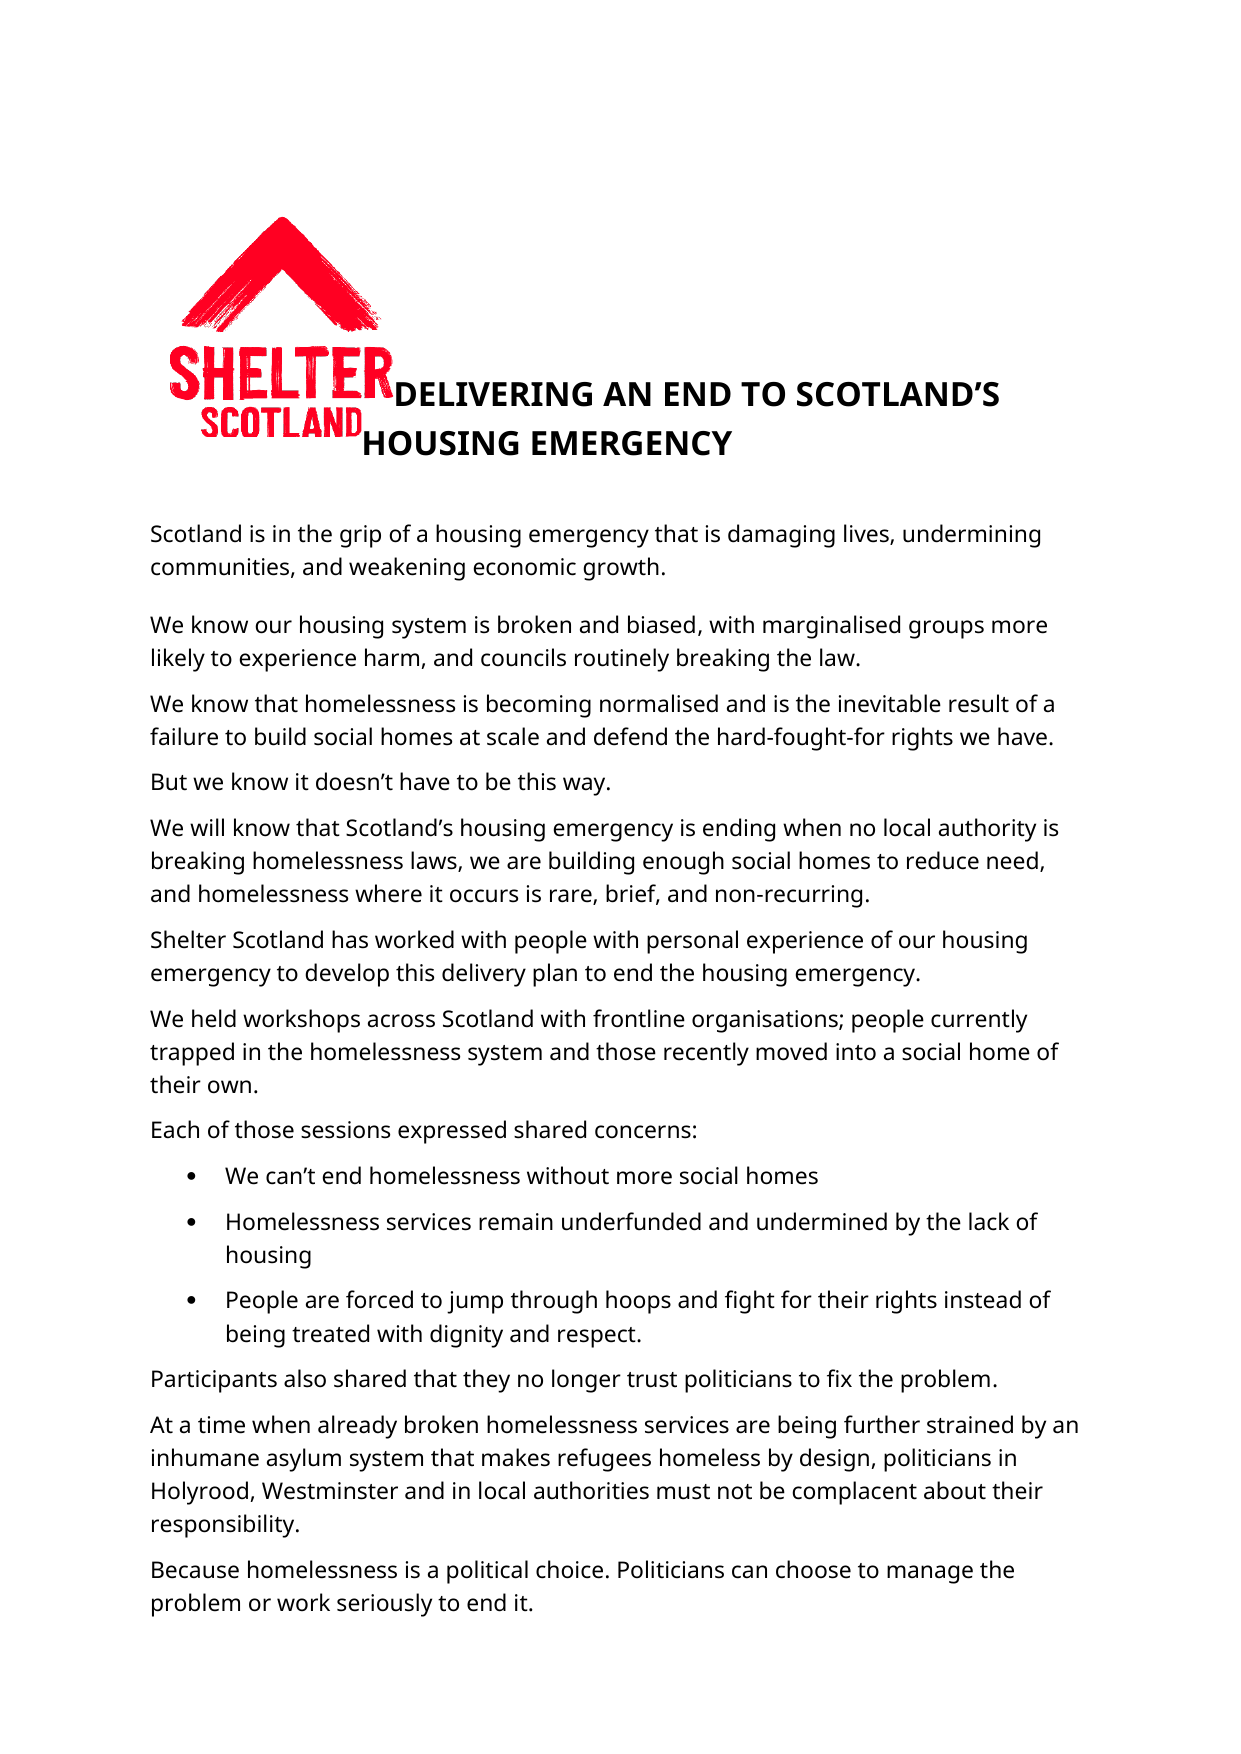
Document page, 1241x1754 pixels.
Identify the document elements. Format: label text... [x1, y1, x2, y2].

text But we know it doesn’t have to be this way. [150, 766, 1090, 797]
text We held workshops across Scotland with frontline organisations; people currently trapped in the homelessness system and those recently moved into a social home of their own. [150, 1002, 1090, 1100]
list Homelessness services remain underfunded and undermined by the lack of housing [187, 1206, 1090, 1270]
subtitle delivering an end to scotland’s housing emergency [150, 371, 1090, 465]
text Because homelessness is a political choice. Politicians can choose to manage the problem or work seriously to end it. [150, 1554, 1090, 1618]
list People are forced to jump through hoops and fight for their rights instead of being treated with dignity and respect. [187, 1284, 1090, 1349]
text Shelter Scotland has worked with people with personal experience of our housing emergency to develop this delivery plan to end the housing emergency. [150, 924, 1090, 988]
text We know our housing system is broken and biased, with marginalised groups more likely to experience harm, and councils routinely breaking the law. [150, 609, 1090, 673]
text We will know that Scotland’s housing emergency is ending when no local authority is breaking homelessness laws, we are building enough social homes to reduce need, and homelessness where it occurs is rare, brief, and non-recurring. [150, 812, 1090, 909]
text We know that homelessness is becoming normalised and is the inevitable result of a failure to build social homes at scale and defend the hard-fought-for rights we have. [150, 687, 1090, 752]
text At a time when already broken homelessness services are being further strained by an inhumane asylum system that makes refugees homeless by design, politicians in Holyrood, Westminster and in local authorities must not be complacent about their responsibility. [150, 1409, 1090, 1539]
list We can’t end homelessness without more social homes [187, 1160, 1090, 1191]
text Each of those sessions expressed shared concerns: [150, 1114, 1090, 1146]
text Participants also shared that they no longer trust politicians to fix the problem. [150, 1363, 1090, 1394]
text Scotland is in the grip of a housing emergency that is damaging lives, undermining communities, and weakening economic growth. [150, 517, 1090, 582]
